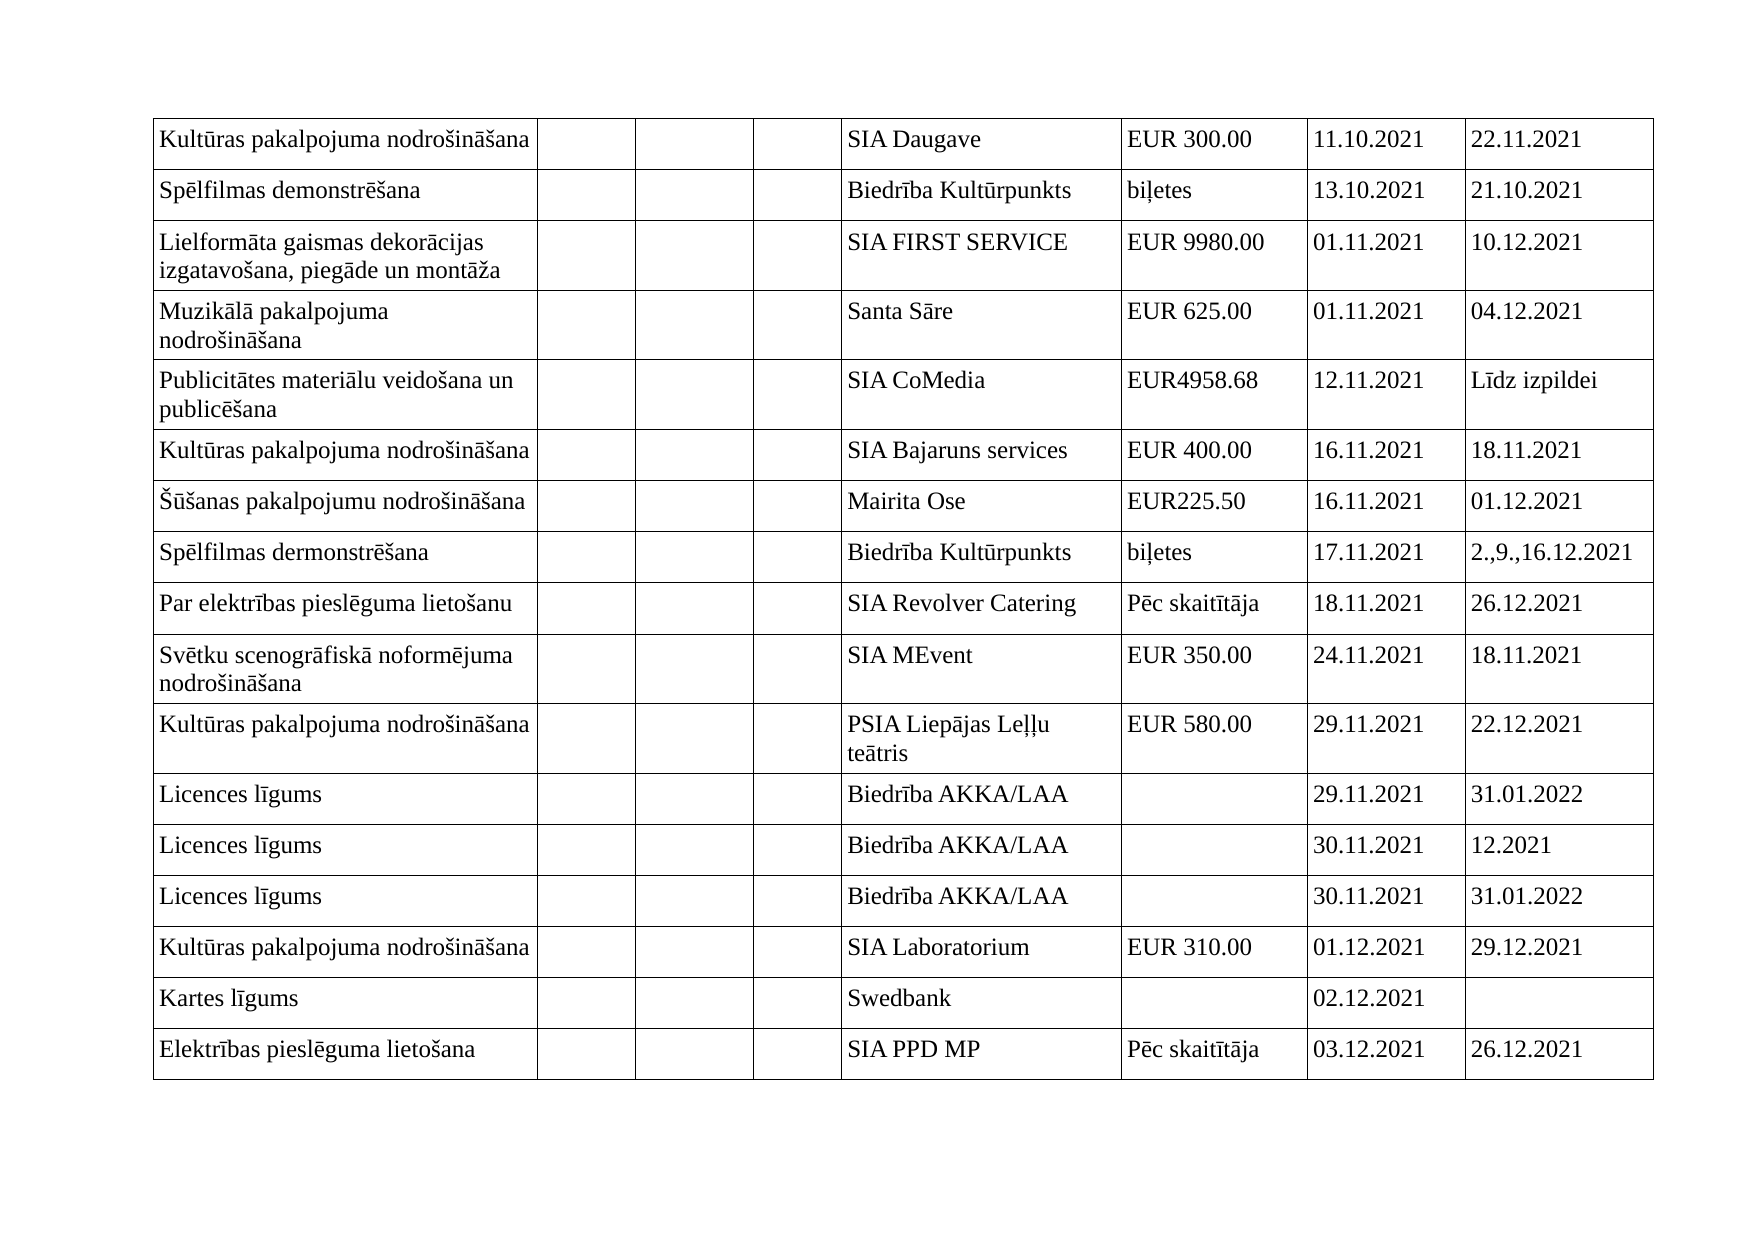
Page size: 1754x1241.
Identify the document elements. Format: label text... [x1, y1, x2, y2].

table_cell EUR 300.00 [1122, 119, 1307, 169]
table_cell 26.12.2021 [1466, 583, 1653, 633]
table_cell EUR 350.00 [1122, 635, 1307, 703]
table_cell [754, 825, 841, 875]
table_cell Biedrība AKKA/LAA [842, 774, 1121, 823]
table_cell [636, 119, 753, 169]
table_cell [538, 927, 635, 977]
table_cell [538, 532, 635, 582]
table_cell 13.10.2021 [1308, 170, 1465, 220]
table_cell SIA Revolver Catering [842, 583, 1121, 633]
table_cell [538, 360, 635, 429]
table_cell Licences līgums [154, 876, 537, 926]
table_cell 16.11.2021 [1308, 481, 1465, 531]
table_cell 18.11.2021 [1308, 583, 1465, 633]
table_cell Kultūras pakalpojuma nodrošināšana [154, 119, 537, 169]
table_cell [636, 825, 753, 875]
table_cell [754, 360, 841, 429]
table_cell Elektrības pieslēguma lietošana [154, 1029, 537, 1079]
table_cell EUR4958.68 [1122, 360, 1307, 429]
table_cell [1122, 825, 1307, 875]
table_cell 18.11.2021 [1466, 635, 1653, 703]
table_cell [538, 774, 635, 823]
table_cell [1122, 978, 1307, 1028]
table_cell [538, 825, 635, 875]
table_cell [754, 1029, 841, 1079]
table_cell [754, 291, 841, 359]
table_cell [538, 291, 635, 359]
table_cell [1122, 774, 1307, 823]
table_cell [754, 481, 841, 531]
table_cell [636, 221, 753, 290]
table_cell 30.11.2021 [1308, 825, 1465, 875]
table_cell [636, 583, 753, 633]
table_cell Muzikālā pakalpojuma nodrošināšana [154, 291, 537, 359]
table_cell EUR 625.00 [1122, 291, 1307, 359]
table_cell [1466, 978, 1653, 1028]
table_cell [1122, 876, 1307, 926]
table_cell 29.12.2021 [1466, 927, 1653, 977]
table_cell 18.11.2021 [1466, 430, 1653, 480]
table_cell SIA Bajaruns services [842, 430, 1121, 480]
table_cell [636, 360, 753, 429]
table_cell 30.11.2021 [1308, 876, 1465, 926]
table_cell [754, 170, 841, 220]
table_cell 02.12.2021 [1308, 978, 1465, 1028]
table_cell biļetes [1122, 170, 1307, 220]
table_cell SIA MEvent [842, 635, 1121, 703]
table_cell 22.11.2021 [1466, 119, 1653, 169]
table_cell [754, 635, 841, 703]
table_cell Pēc skaitītāja [1122, 583, 1307, 633]
table_cell 12.11.2021 [1308, 360, 1465, 429]
table_cell Biedrība Kultūrpunkts [842, 532, 1121, 582]
table_cell PSIA Liepājas Leļļu teātris [842, 704, 1121, 772]
table_cell Lielformāta gaismas dekorācijas izgatavošana, piegāde un montāža [154, 221, 537, 290]
table_cell [636, 927, 753, 977]
table_cell 2.,9.,16.12.2021 [1466, 532, 1653, 582]
table_cell 22.12.2021 [1466, 704, 1653, 772]
table_cell [636, 774, 753, 823]
table_cell 01.12.2021 [1466, 481, 1653, 531]
table_cell [754, 583, 841, 633]
table_cell Biedrība AKKA/LAA [842, 825, 1121, 875]
table_cell Licences līgums [154, 825, 537, 875]
table_cell 24.11.2021 [1308, 635, 1465, 703]
table_cell Svētku scenogrāfiskā noformējuma nodrošināšana [154, 635, 537, 703]
table_cell [636, 481, 753, 531]
table_cell Pēc skaitītāja [1122, 1029, 1307, 1079]
table_cell [636, 532, 753, 582]
table_cell Par elektrības pieslēguma lietošanu [154, 583, 537, 633]
table_cell [754, 978, 841, 1028]
table_cell [538, 876, 635, 926]
table_cell SIA FIRST SERVICE [842, 221, 1121, 290]
table_cell Spēlfilmas dermonstrēšana [154, 532, 537, 582]
table_cell 17.11.2021 [1308, 532, 1465, 582]
table_cell [538, 170, 635, 220]
table_cell 01.12.2021 [1308, 927, 1465, 977]
table_cell EUR 400.00 [1122, 430, 1307, 480]
table_cell SIA Laboratorium [842, 927, 1121, 977]
table_cell 29.11.2021 [1308, 704, 1465, 772]
table_cell [636, 704, 753, 772]
table_cell Kultūras pakalpojuma nodrošināšana [154, 704, 537, 772]
table_cell 04.12.2021 [1466, 291, 1653, 359]
table_cell 10.12.2021 [1466, 221, 1653, 290]
table_cell [538, 635, 635, 703]
table_cell [538, 1029, 635, 1079]
table_cell Šūšanas pakalpojumu nodrošināšana [154, 481, 537, 531]
table_cell [636, 291, 753, 359]
table_cell biļetes [1122, 532, 1307, 582]
table_cell [538, 481, 635, 531]
table_cell EUR225.50 [1122, 481, 1307, 531]
table_cell [754, 876, 841, 926]
table_cell Publicitātes materiālu veidošana un publicēšana [154, 360, 537, 429]
table_cell [754, 704, 841, 772]
table_cell [754, 119, 841, 169]
table_cell SIA PPD MP [842, 1029, 1121, 1079]
table_cell EUR 580.00 [1122, 704, 1307, 772]
table_cell [636, 635, 753, 703]
table_cell [636, 1029, 753, 1079]
table_cell Biedrība Kultūrpunkts [842, 170, 1121, 220]
table_cell 26.12.2021 [1466, 1029, 1653, 1079]
table_cell 29.11.2021 [1308, 774, 1465, 823]
table_cell Mairita Ose [842, 481, 1121, 531]
table_cell Santa Sāre [842, 291, 1121, 359]
table_cell [636, 876, 753, 926]
table_cell 01.11.2021 [1308, 291, 1465, 359]
table_cell [754, 532, 841, 582]
table_cell [538, 221, 635, 290]
table_cell EUR 310.00 [1122, 927, 1307, 977]
table_cell [754, 221, 841, 290]
table_cell [636, 170, 753, 220]
table_cell Kartes līgums [154, 978, 537, 1028]
table_cell 21.10.2021 [1466, 170, 1653, 220]
table_cell Biedrība AKKA/LAA [842, 876, 1121, 926]
table_cell Spēlfilmas demonstrēšana [154, 170, 537, 220]
table_cell [754, 927, 841, 977]
table_cell [538, 583, 635, 633]
table_cell EUR 9980.00 [1122, 221, 1307, 290]
table_cell [636, 430, 753, 480]
table_cell [538, 430, 635, 480]
table_cell [754, 774, 841, 823]
table_cell Līdz izpildei [1466, 360, 1653, 429]
table_cell 16.11.2021 [1308, 430, 1465, 480]
table_cell 12.2021 [1466, 825, 1653, 875]
table_cell 01.11.2021 [1308, 221, 1465, 290]
table_cell SIA CoMedia [842, 360, 1121, 429]
table_cell [538, 704, 635, 772]
table_cell 03.12.2021 [1308, 1029, 1465, 1079]
table_cell Licences līgums [154, 774, 537, 823]
table_cell [538, 978, 635, 1028]
table_cell Kultūras pakalpojuma nodrošināšana [154, 927, 537, 977]
table_cell Swedbank [842, 978, 1121, 1028]
table_cell 11.10.2021 [1308, 119, 1465, 169]
table_cell [754, 430, 841, 480]
table_cell 31.01.2022 [1466, 876, 1653, 926]
table_cell 31.01.2022 [1466, 774, 1653, 823]
table_cell Kultūras pakalpojuma nodrošināšana [154, 430, 537, 480]
table_cell [538, 119, 635, 169]
table_cell [636, 978, 753, 1028]
table_cell SIA Daugave [842, 119, 1121, 169]
